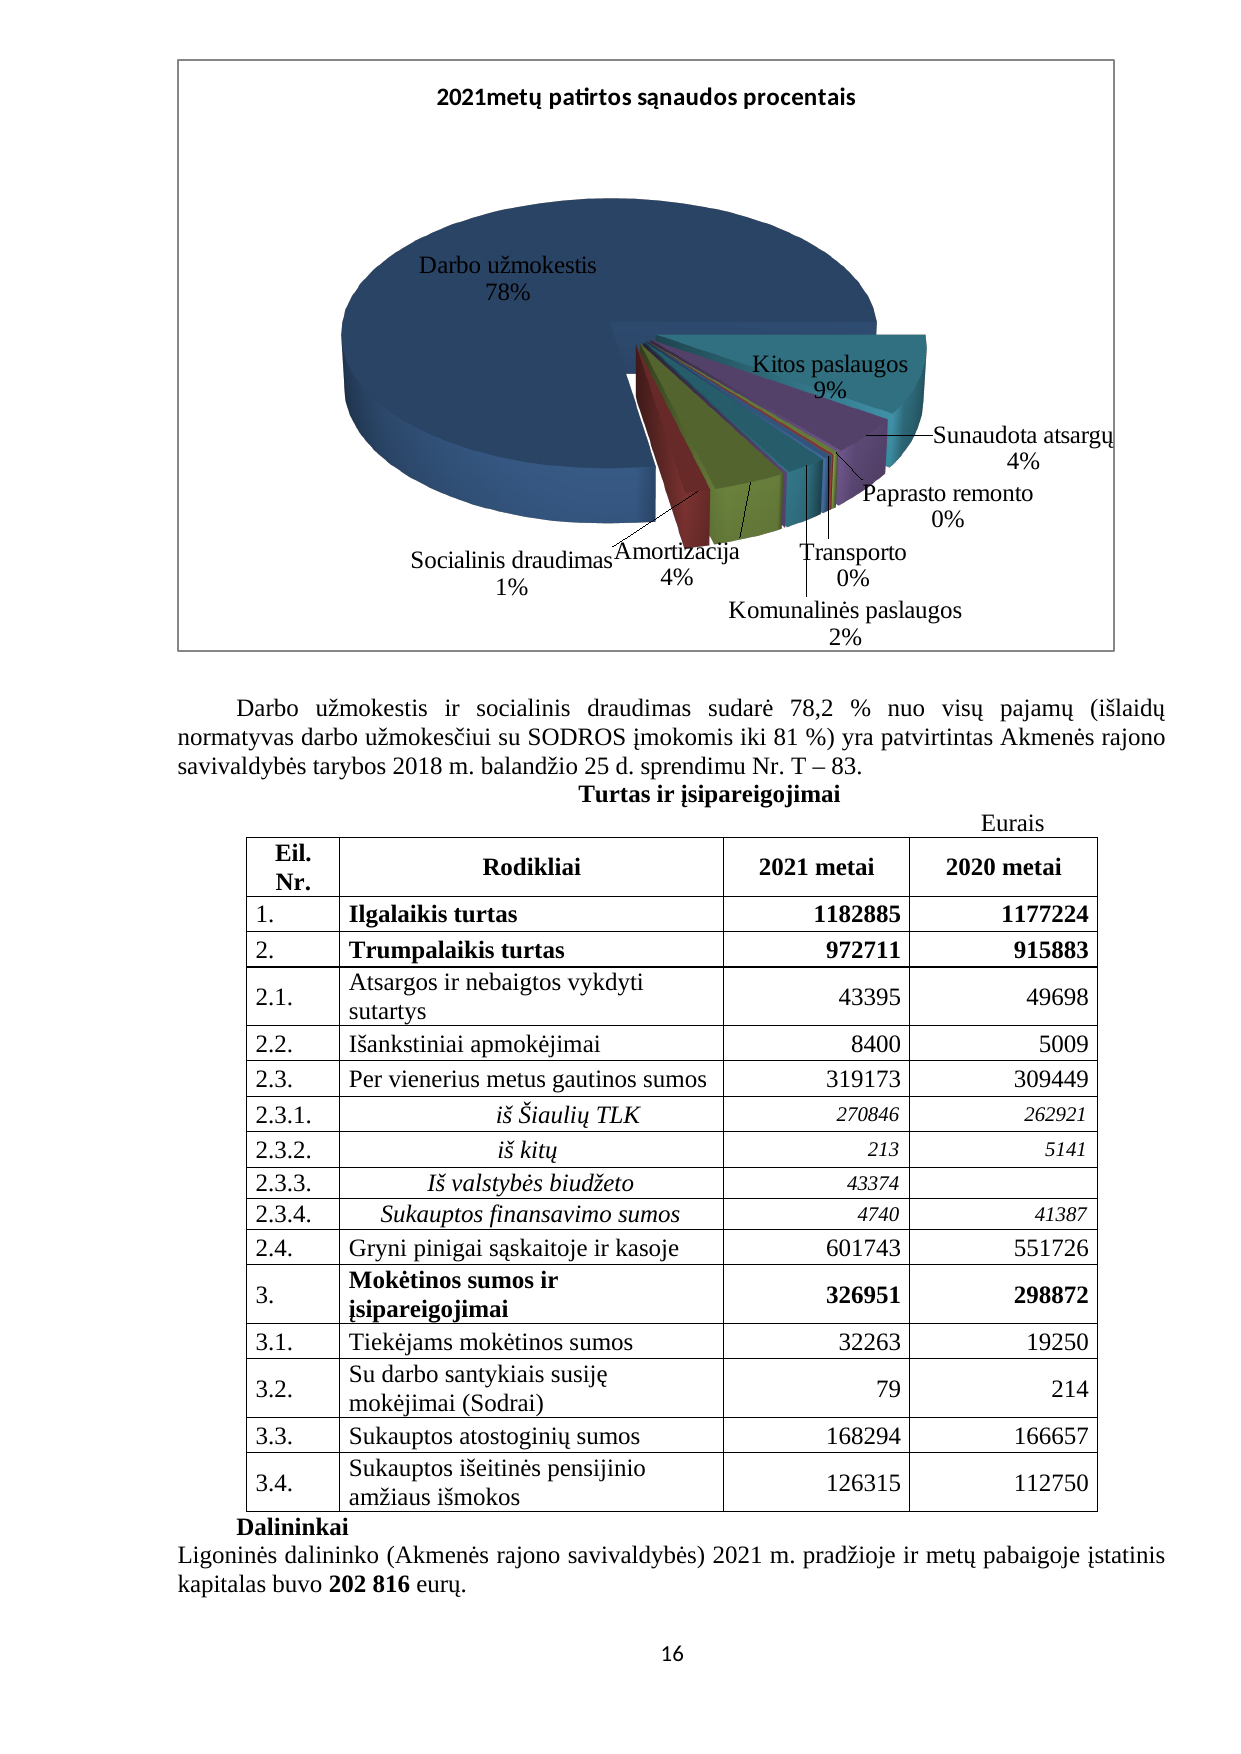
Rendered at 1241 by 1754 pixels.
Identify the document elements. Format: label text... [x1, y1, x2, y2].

table_cell Iš valstybės biudžeto [340, 1168, 723, 1198]
subtitle Eurais [177, 808, 1167, 837]
table_cell 2.3. [247, 1061, 339, 1096]
table_cell 3.2. [247, 1359, 339, 1417]
text Darbo užmokestis ir socialinis draudimas sudarė 78,2 % nuo visų pajamų (išlaidų normatyvas darbo užmokesčiui su SODROS įmokomis iki 81 %) yra patvirtintas Akmenės rajono savivaldybės tarybos 2018 m. balandžio 25 d. sprendimu Nr. T – 83. [177, 693, 1167, 779]
table_cell 8400 [724, 1026, 909, 1060]
table_header Rodikliai [340, 838, 723, 896]
table_cell 2.4. [247, 1230, 339, 1264]
table_cell 49698 [910, 968, 1097, 1025]
table_cell 915883 [910, 932, 1097, 966]
table_cell 1182885 [724, 897, 909, 931]
table_cell 601743 [724, 1230, 909, 1264]
table_cell 1. [247, 897, 339, 931]
table_cell 43374 [724, 1168, 909, 1198]
table_cell Gryni pinigai sąskaitoje ir kasoje [340, 1230, 723, 1264]
table_cell 5009 [910, 1026, 1097, 1060]
table_cell 298872 [910, 1265, 1097, 1323]
table_cell 326951 [724, 1265, 909, 1323]
table_header Eil. Nr. [247, 838, 339, 896]
table_cell 2.3.4. [247, 1199, 339, 1229]
table_cell iš kitų [340, 1132, 723, 1167]
table_cell 112750 [910, 1453, 1097, 1511]
table_header 2021 metai [724, 838, 909, 896]
table_cell iš Šiaulių TLK [340, 1097, 723, 1131]
table_cell 309449 [910, 1061, 1097, 1096]
table_cell 262921 [910, 1097, 1097, 1131]
subtitle Turtas ir įsipareigojimai [252, 779, 1167, 808]
table_cell 166657 [910, 1418, 1097, 1452]
table_cell 168294 [724, 1418, 909, 1452]
table_cell 551726 [910, 1230, 1097, 1264]
table_cell 126315 [724, 1453, 909, 1511]
table_cell Su darbo santykiais susiję mokėjimai (Sodrai) [340, 1359, 723, 1417]
table_cell Išankstiniai apmokėjimai [340, 1026, 723, 1060]
table_header 2020 metai [910, 838, 1097, 896]
table_cell [910, 1168, 1097, 1198]
table_cell 1177224 [910, 897, 1097, 931]
table_cell Per vienerius metus gautinos sumos [340, 1061, 723, 1096]
table_cell 270846 [724, 1097, 909, 1131]
table_cell 972711 [724, 932, 909, 966]
table_cell Mokėtinos sumos ir įsipareigojimai [340, 1265, 723, 1323]
table_cell 3.3. [247, 1418, 339, 1452]
table_cell Trumpalaikis turtas [340, 932, 723, 966]
table_cell 4740 [724, 1199, 909, 1229]
table_cell 2.3.3. [247, 1168, 339, 1198]
table_cell Sukauptos išeitinės pensijinio amžiaus išmokos [340, 1453, 723, 1511]
text Dalininkai [177, 1512, 1167, 1541]
text Ligoninės dalininko (Akmenės rajono savivaldybės) 2021 m. pradžioje ir metų pabaigoje įstatinis kapitalas buvo 202 816 eurų. [177, 1541, 1167, 1598]
table_cell 3.4. [247, 1453, 339, 1511]
table_cell 2.2. [247, 1026, 339, 1060]
table_cell Atsargos ir nebaigtos vykdyti sutartys [340, 968, 723, 1025]
table_cell 79 [724, 1359, 909, 1417]
table_cell 5141 [910, 1132, 1097, 1167]
table_cell 2.1. [247, 968, 339, 1025]
table_cell 19250 [910, 1324, 1097, 1358]
table_cell 32263 [724, 1324, 909, 1358]
table_cell 319173 [724, 1061, 909, 1096]
table_cell Sukauptos atostoginių sumos [340, 1418, 723, 1452]
table_cell Ilgalaikis turtas [340, 897, 723, 931]
table_cell 214 [910, 1359, 1097, 1417]
table_cell 3.1. [247, 1324, 339, 1358]
table_cell 43395 [724, 968, 909, 1025]
table_cell 2.3.1. [247, 1097, 339, 1131]
table_cell Sukauptos finansavimo sumos [340, 1199, 723, 1229]
table_cell 3. [247, 1265, 339, 1323]
table_cell 213 [724, 1132, 909, 1167]
table_cell 41387 [910, 1199, 1097, 1229]
table_cell 2. [247, 932, 339, 966]
table_cell Tiekėjams mokėtinos sumos [340, 1324, 723, 1358]
table_cell 2.3.2. [247, 1132, 339, 1167]
